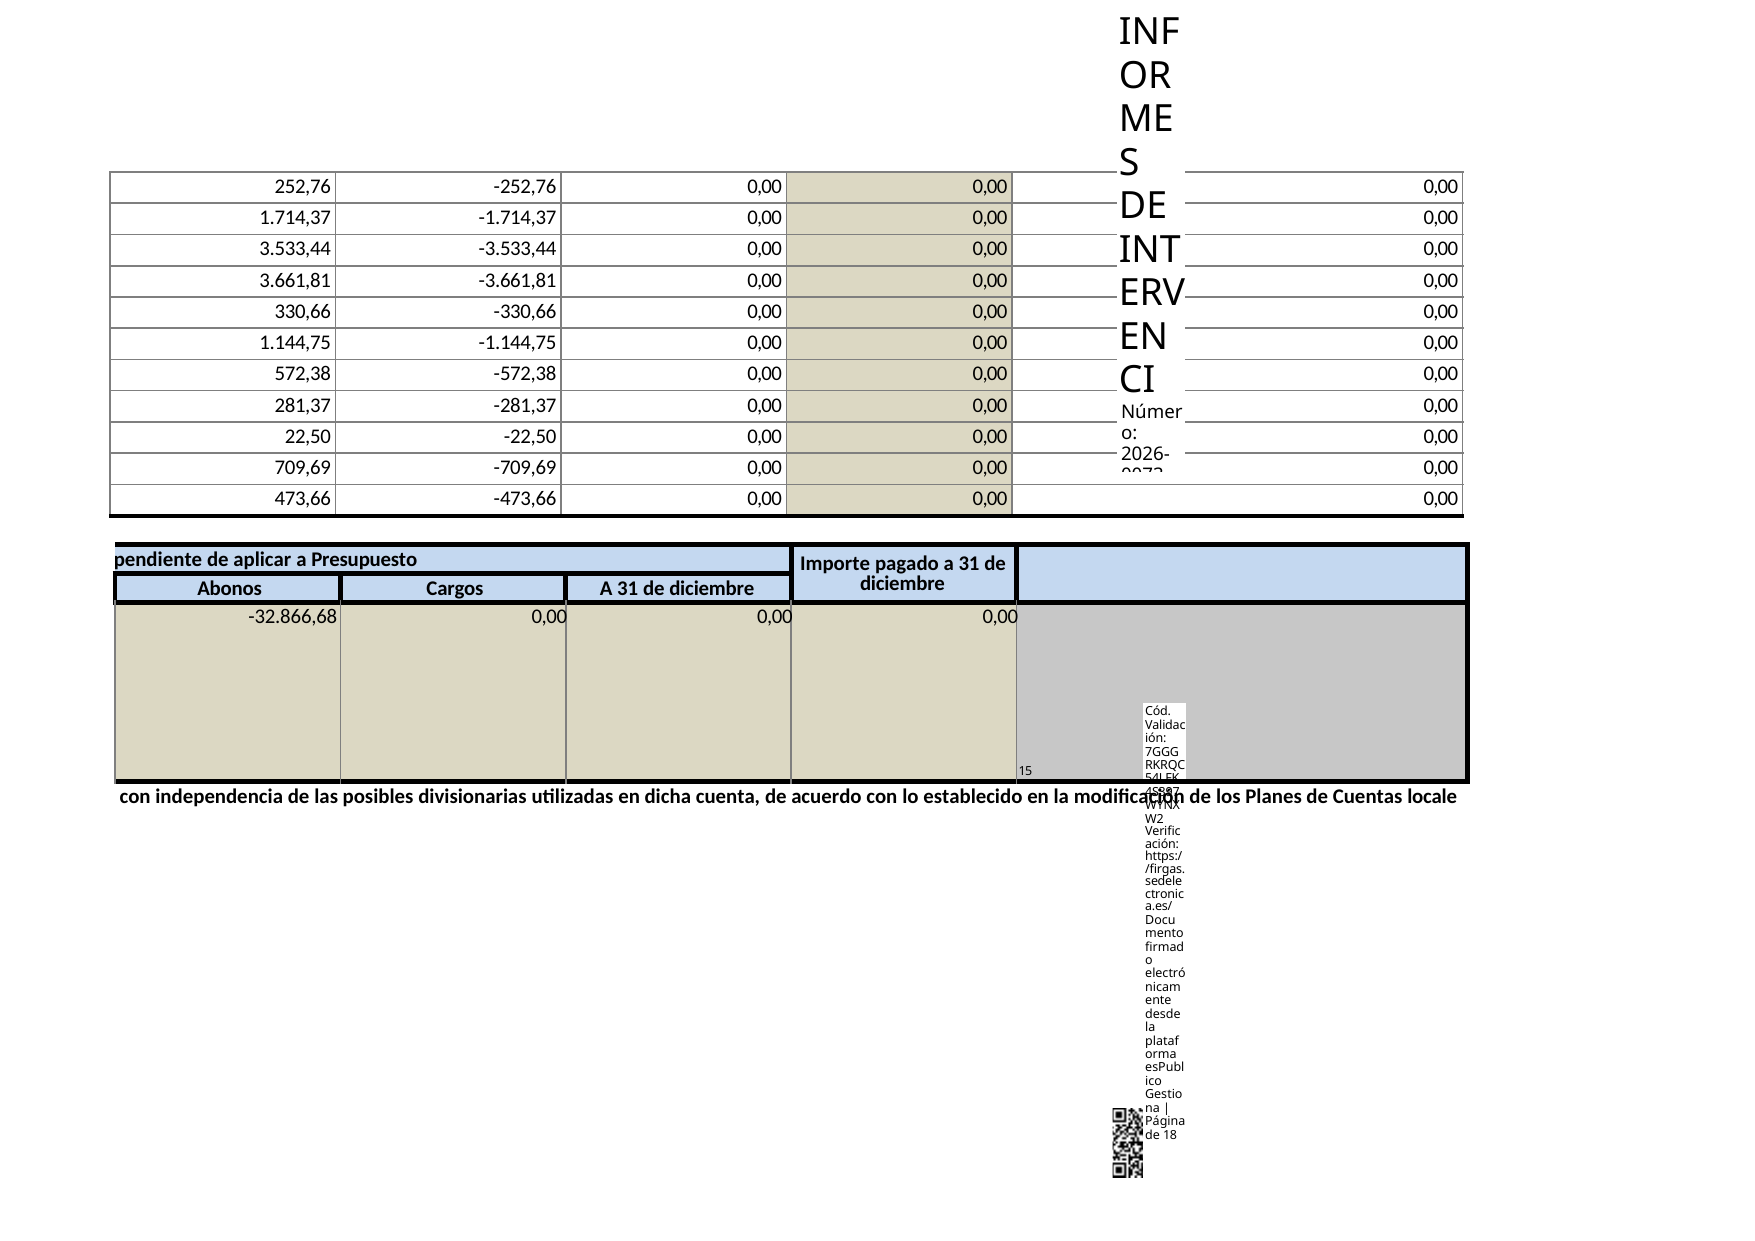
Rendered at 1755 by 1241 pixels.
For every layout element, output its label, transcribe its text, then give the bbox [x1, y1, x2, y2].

text Número: 2026-0073 Fecha: 09/03/2026 [1121, 402, 1185, 472]
text de los Planes de Cuentas locale [1186, 784, 1547, 809]
text Verificación: https://firgas.sedelectronica.es/ [1145, 826, 1186, 913]
table_cell Cargos [343, 576, 563, 600]
text con independencia de las posibles divisionarias utilizadas en dicha cuenta, de acuerdo con lo establecido en la modificación [119, 784, 1186, 1241]
text Cód. Validación: 7GGGRKRQC54LFK4S397WYNXW2 [1145, 784, 1186, 826]
table_cell 0,00 [341, 605, 565, 779]
table_cell A 31 de diciembre [568, 576, 789, 600]
table_cell -32.866,68 [116, 605, 340, 779]
table_header [1019, 547, 1465, 600]
table_cell Abonos [117, 576, 338, 600]
table_cell 0,00 [792, 605, 1016, 779]
table_cell 15 [1017, 605, 1465, 779]
text Documento firmado electrónicamente desde la plataforma esPublico Gestiona | Página de 18 [1145, 913, 1186, 1142]
text Cód. Validación: 7GGGRKRQC54LFK4S397WYNXW2 [1145, 705, 1186, 779]
table_header pendiente de aplicar a Presupuesto [115, 547, 789, 571]
text INFORMES DE INTERVENCI [1119, 10, 1185, 402]
table_header Importe pagado a 31 de diciembre [794, 547, 1014, 600]
table_cell 0,00 [567, 605, 790, 779]
